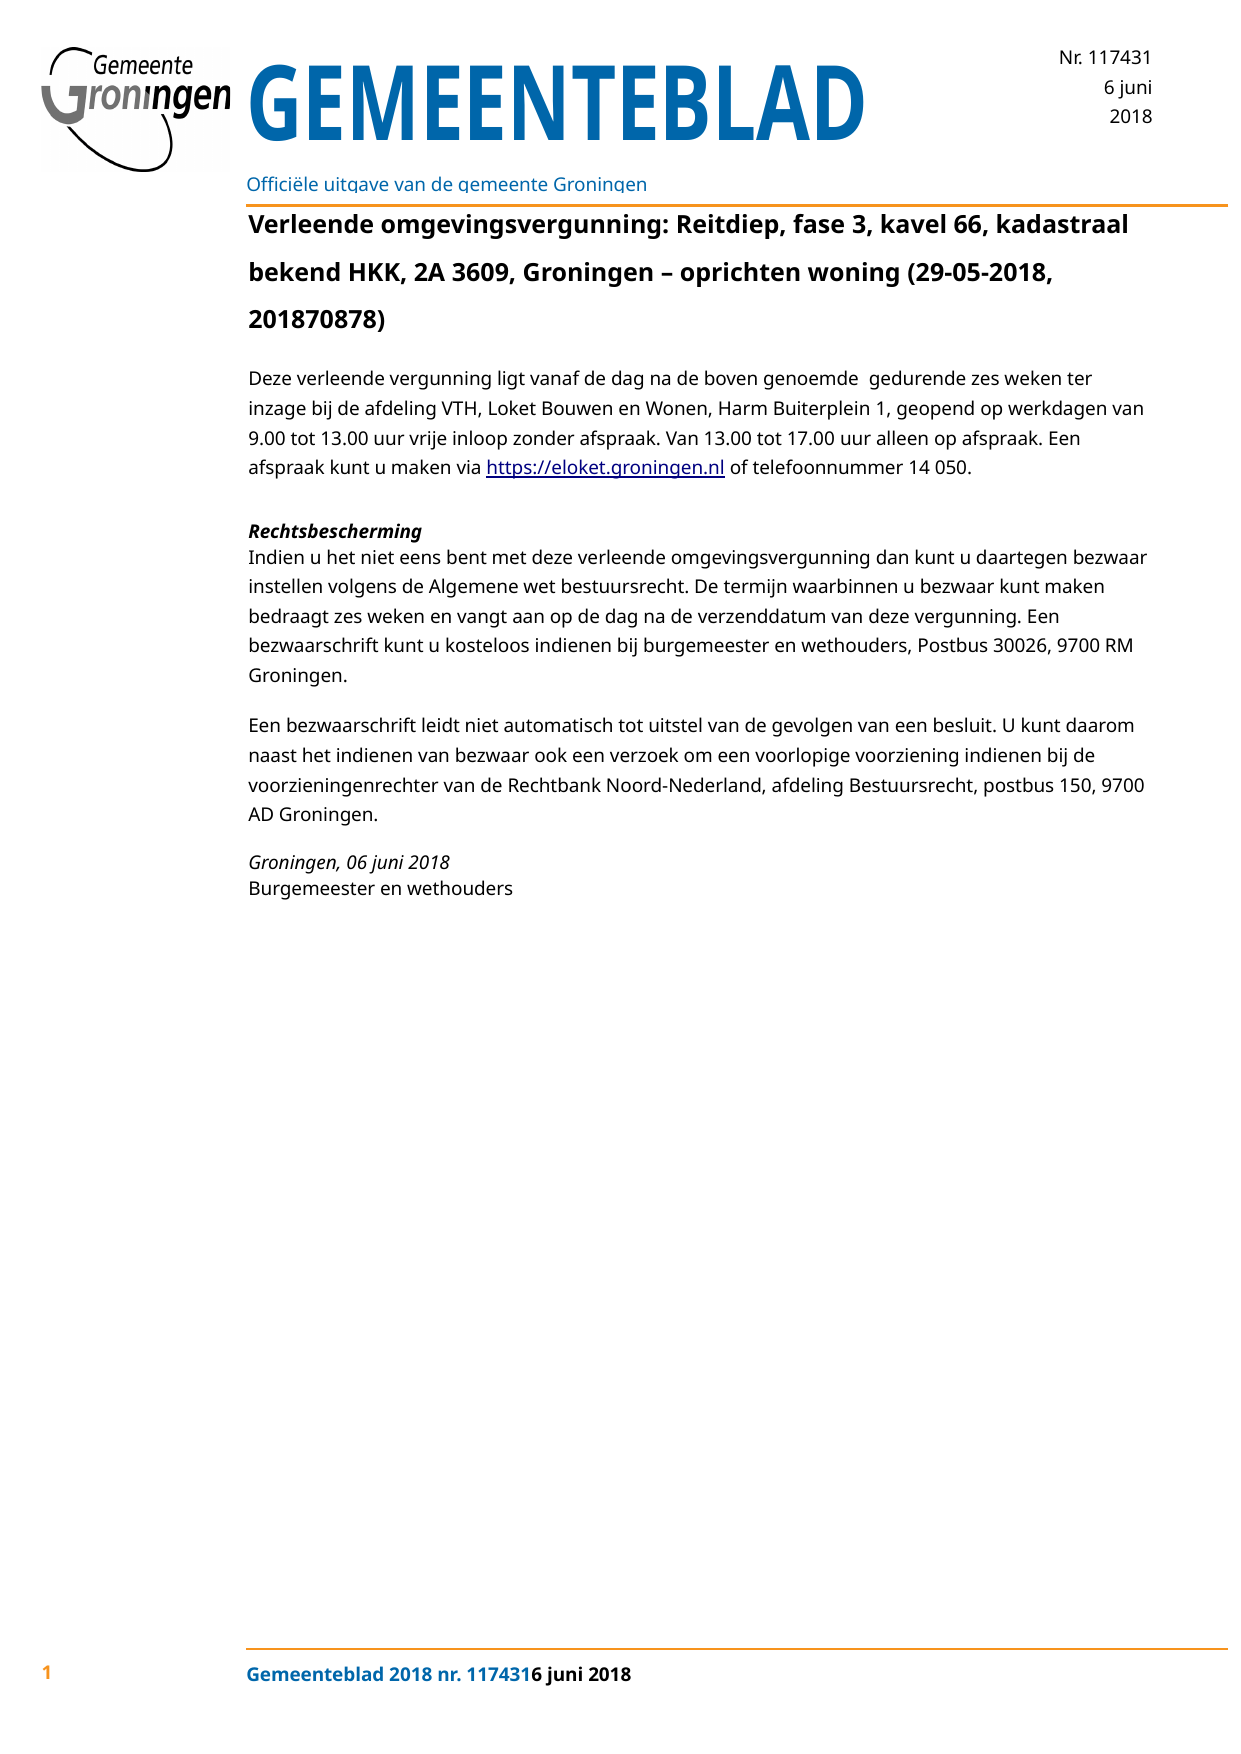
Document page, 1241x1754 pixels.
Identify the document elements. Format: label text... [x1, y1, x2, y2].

text Rechtsbescherming [248, 518, 1152, 544]
text Indien u het niet eens bent met deze verleende omgevingsvergunning dan kunt u daartegen bezwaar instellen volgens de Algemene wet bestuursrecht. De termijn waarbinnen u bezwaar kunt maken bedraagt zes weken en vangt aan op de dag na de verzenddatum van deze vergunning. Een bezwaarschrift kunt u kosteloos indienen bij burgemeester en wethouders, Postbus 30026, 9700 RM Groningen. [248, 544, 1152, 688]
text Burgemeester en wethouders [248, 875, 1152, 901]
text Een bezwaarschrift leidt niet automatisch tot uitstel van de gevolgen van een besluit. U kunt daarom naast het indienen van bezwaar ook een verzoek om een voorlopige voorziening indienen bij de voorzieningenrechter van de Rechtbank Noord-Nederland, afdeling Bestuursrecht, postbus 150, 9700 AD Groningen. [248, 713, 1152, 827]
text Deze verleende vergunning ligt vanaf de dag na de boven genoemde gedurende zes weken ter inzage bij de afdeling VTH, Loket Bouwen en Wonen, Harm Buiterplein 1, geopend op werkdagen van 9.00 tot 13.00 uur vrije inloop zonder afspraak. Van 13.00 tot 17.00 uur alleen op afspraak. Een afspraak kunt u maken via https://eloket.groningen.nl of telefoonnummer 14 050. [248, 366, 1152, 480]
text Verleende omgevingsvergunning: Reitdiep, fase 3, kavel 66, kadastraal bekend HKK, 2A 3609, Groningen – oprichten woning (29-05-2018, 201870878) [248, 207, 1152, 336]
text Groningen, 06 juni 2018 [248, 849, 1152, 875]
picture [41, 47, 231, 172]
